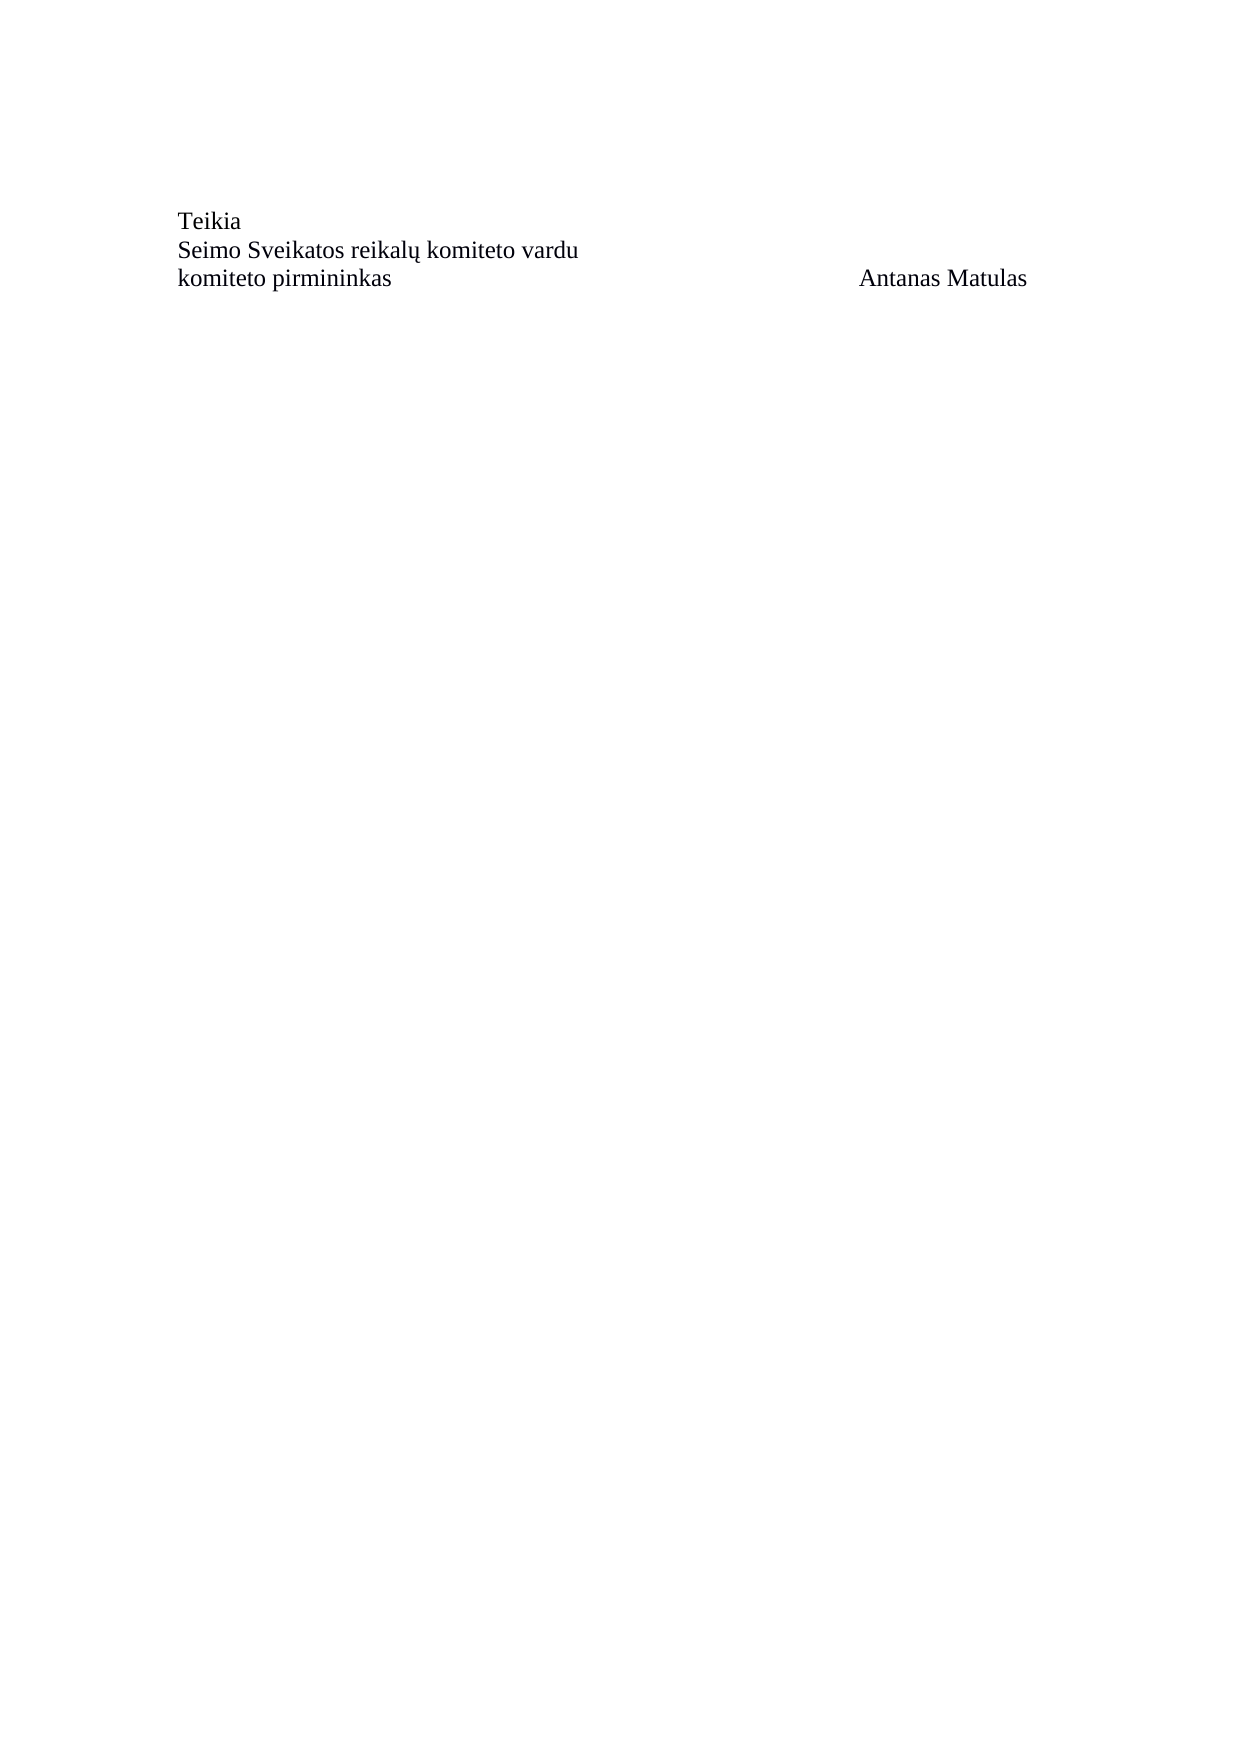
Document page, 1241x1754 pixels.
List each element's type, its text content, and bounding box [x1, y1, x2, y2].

text Seimo Sveikatos reikalų komiteto vardu [177, 235, 1181, 263]
text Teikia [177, 206, 1181, 235]
text komiteto pirmininkas Antanas Matulas [177, 263, 1181, 292]
